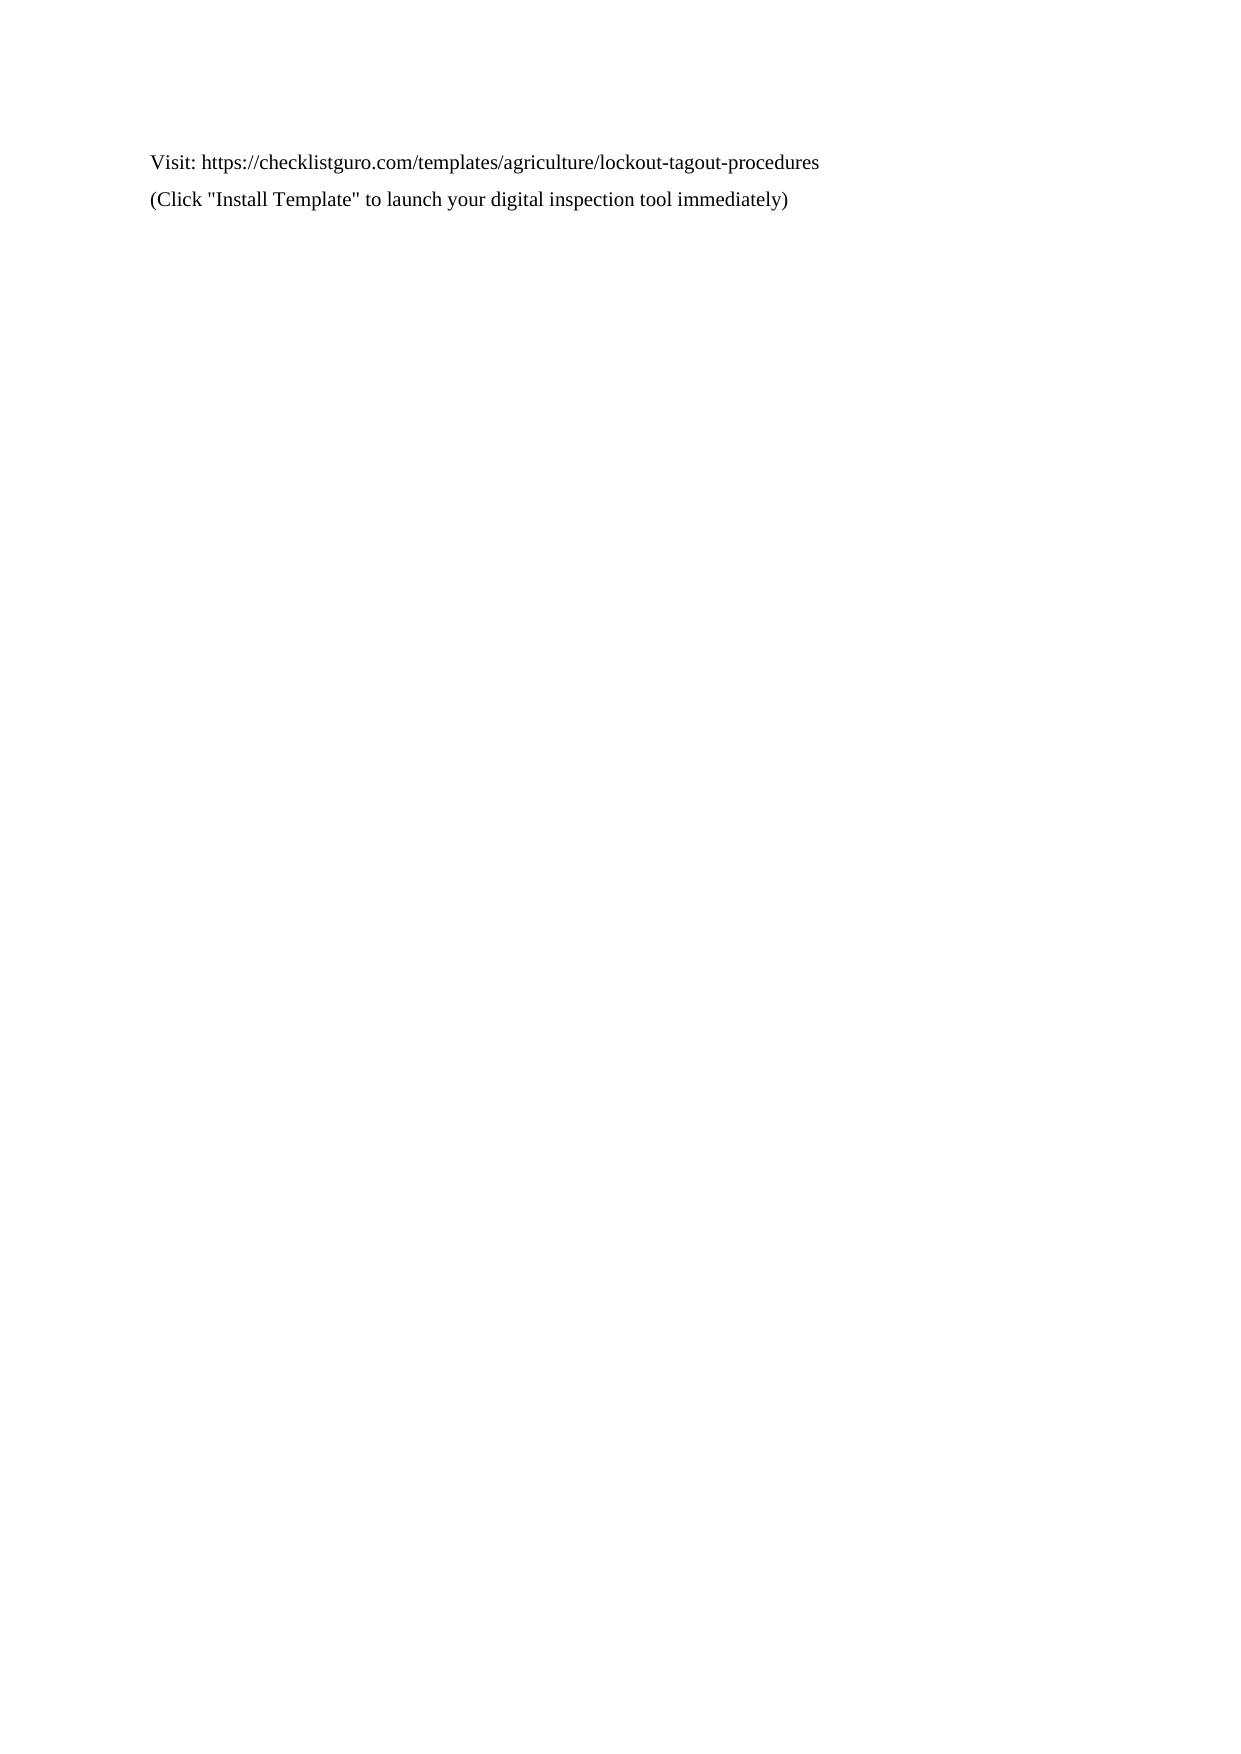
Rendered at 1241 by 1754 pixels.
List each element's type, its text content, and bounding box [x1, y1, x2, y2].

text Visit: https://checklistguro.com/templates/agriculture/lockout-tagout-procedures [150, 150, 1090, 174]
text (Click "Install Template" to launch your digital inspection tool immediately) [150, 187, 1090, 211]
